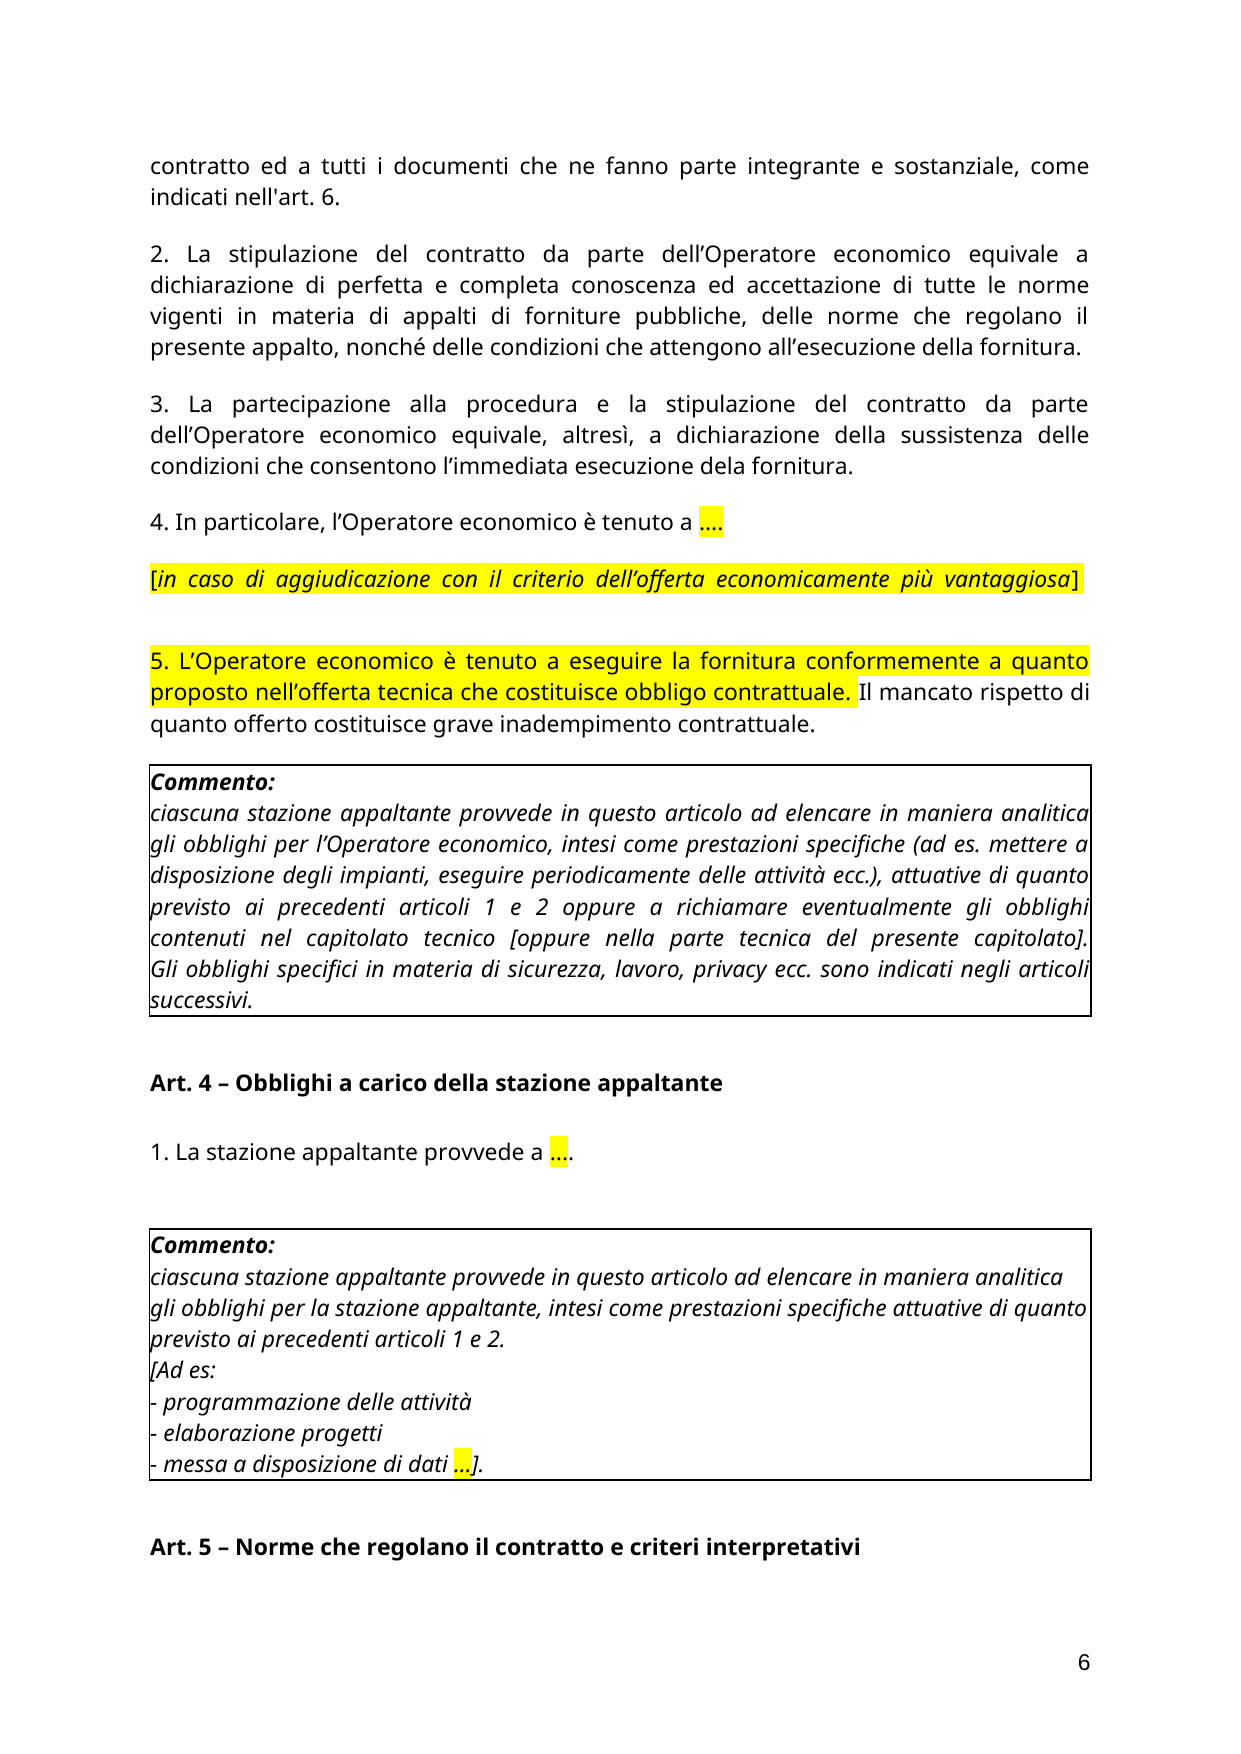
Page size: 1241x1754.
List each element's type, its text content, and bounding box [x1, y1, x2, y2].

text 3. La partecipazione alla procedura e la stipulazione del contratto da parte dell’Operatore economico equivale, altresì, a dichiarazione della sussistenza delle condizioni che consentono l’immediata esecuzione dela fornitura. [150, 387, 1090, 481]
text Commento: ciascuna stazione appaltante provvede in questo articolo ad elencare in maniera analitica gli obblighi per l’Operatore economico, intesi come prestazioni specifiche (ad es. mettere a disposizione degli impianti, eseguire periodicamente delle attività ecc.), attuative di quanto previsto ai precedenti articoli 1 e 2 oppure a richiamare eventualmente gli obblighi contenuti nel capitolato tecnico [oppure nella parte tecnica del presente capitolato]. Gli obblighi specifici in materia di sicurezza, lavoro, privacy ecc. sono indicati negli articoli successivi. [150, 766, 1090, 1015]
text 5. L’Operatore economico è tenuto a eseguire la fornitura conformemente a quanto proposto nell’offerta tecnica che costituisce obbligo contrattuale. Il mancato rispetto di quanto offerto costituisce grave inadempimento contrattuale. [150, 645, 1090, 739]
text 4. In particolare, l’Operatore economico è tenuto a …. [150, 506, 1090, 537]
text [in caso di aggiudicazione con il criterio dell’offerta economicamente più vantaggiosa] [150, 562, 1090, 620]
text 2. La stipulazione del contratto da parte dell’Operatore economico equivale a dichiarazione di perfetta e completa conoscenza ed accettazione di tutte le norme vigenti in materia di appalti di forniture pubbliche, delle norme che regolano il presente appalto, nonché delle condizioni che attengono all’esecuzione della fornitura. [150, 237, 1090, 362]
text 1. La stazione appaltante provvede a .... [150, 1136, 1090, 1167]
subtitle Art. 5 – Norme che regolano il contratto e criteri interpretativi [150, 1531, 1090, 1562]
text Commento: ciascuna stazione appaltante provvede in questo articolo ad elencare in maniera analitica gli obblighi per la stazione appaltante, intesi come prestazioni specifiche attuative di quanto previsto ai precedenti articoli 1 e 2. [Ad es: - programmazione delle attività - elaborazione progetti - messa a disposizione di dati …]. [150, 1230, 1090, 1479]
text contratto ed a tutti i documenti che ne fanno parte integrante e sostanziale, come indicati nell'art. 6. [150, 150, 1090, 212]
subtitle Art. 4 – Obblighi a carico della stazione appaltante [150, 1067, 1090, 1098]
